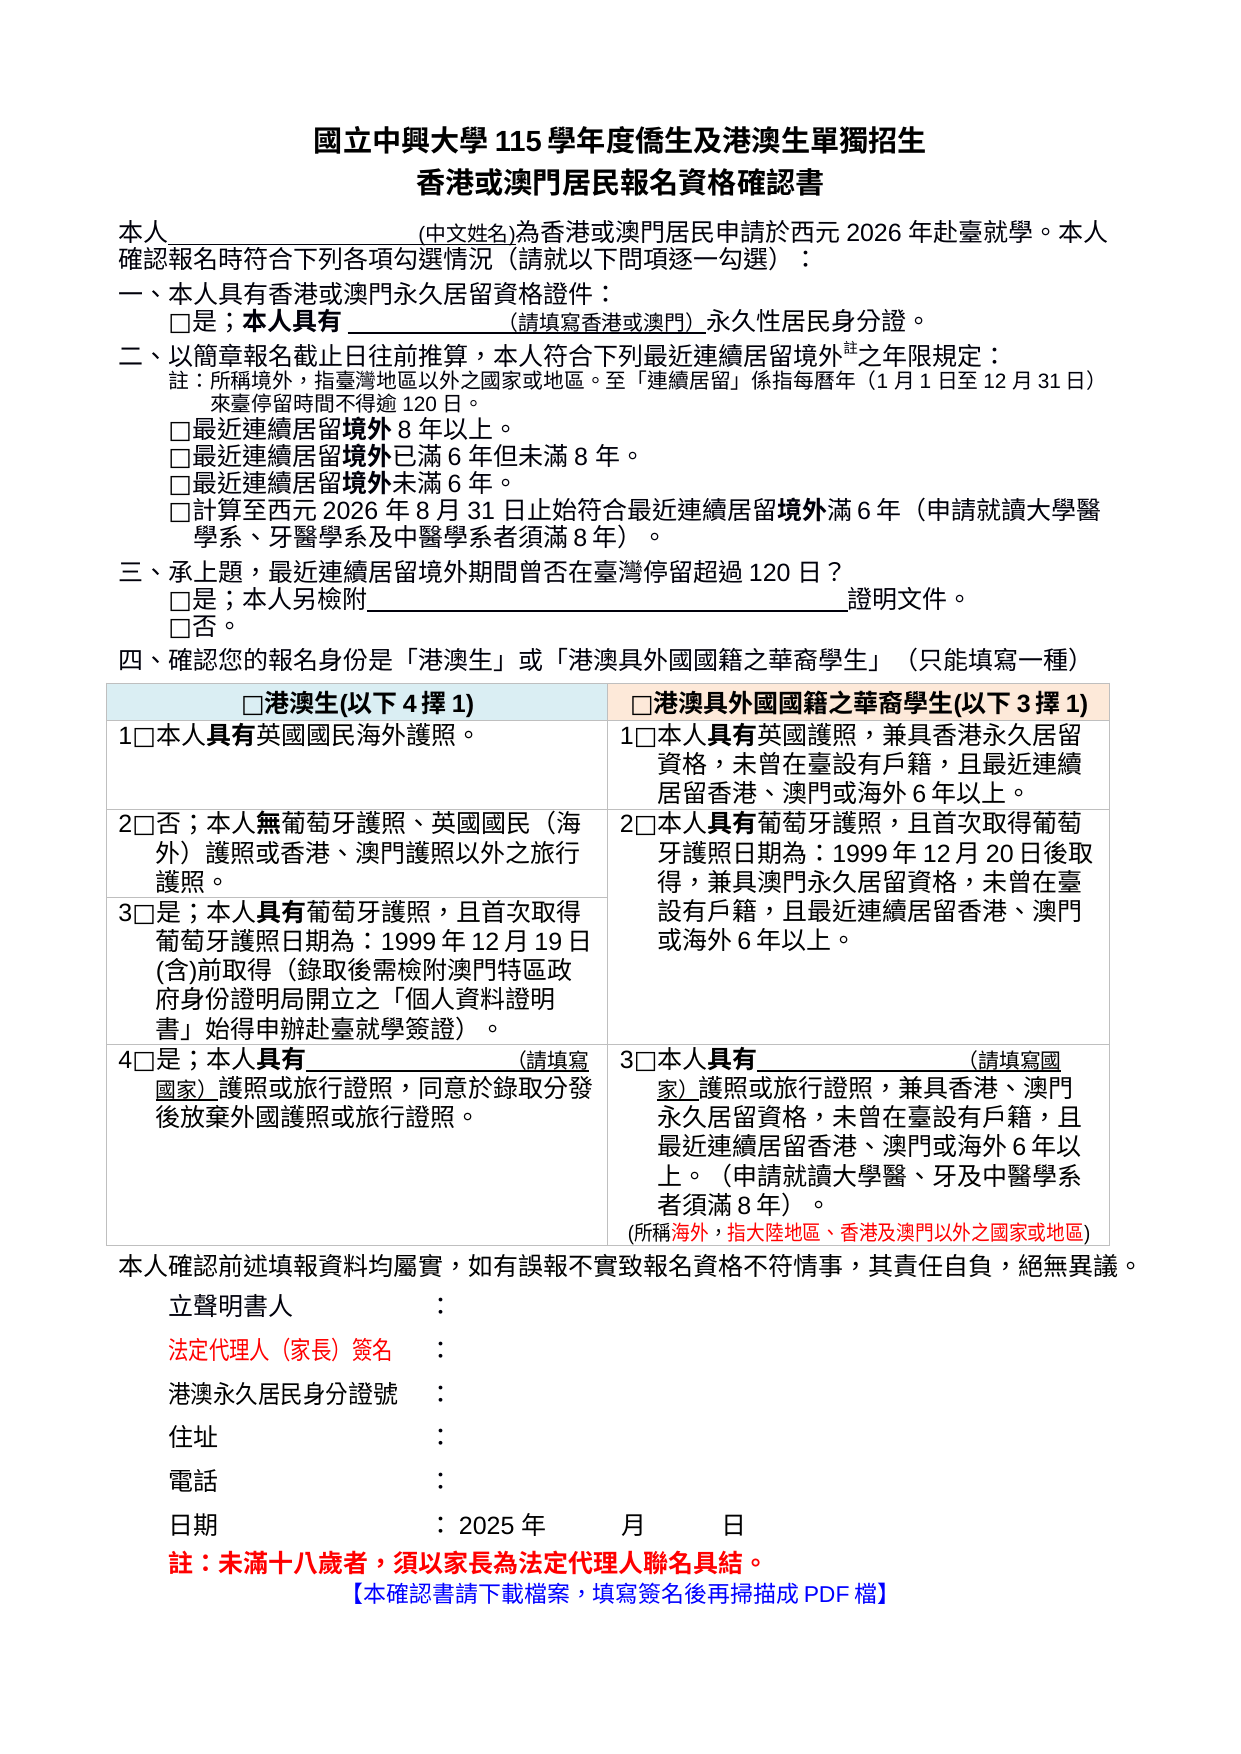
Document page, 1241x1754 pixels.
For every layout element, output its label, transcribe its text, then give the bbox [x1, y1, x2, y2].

text 國立中興大學115學年度僑生及港澳生單獨招生 [118, 118, 1122, 160]
text 註：未滿十八歲者，須以家長為法定代理人聯名具結。 [168, 1543, 1122, 1579]
text □是；本人另檢附 證明文件。 [168, 586, 1122, 613]
text 【本確認書請下載檔案，填寫簽名後再掃描成PDF檔】 [118, 1579, 1122, 1608]
table_cell 1□本人具有英國護照，兼具香港永久居留資格，未曾在臺設有戶籍，且最近連續居留香港、澳門或海外6年以上。 [608, 721, 1109, 808]
text □最近連續居留境外已滿 6 年但未滿 8 年。 [168, 443, 1122, 471]
table_header □港澳具外國國籍之華裔學生(以下3擇1) [608, 684, 1109, 720]
text □否。 [168, 613, 1122, 641]
text 二、以簡章報名截止日往前推算，本人符合下列最近連續居留境外註之年限規定： [118, 343, 1122, 371]
text 註：所稱境外，指臺灣地區以外之國家或地區。至「連續居留」係指每曆年（1 月 1 日至 12 月 31日）來臺停留時間不得逾 120 日。 [168, 371, 1122, 416]
table_header 立聲明書人 法定代理人（家長）簽名 港澳永久居民身分證號 住址 電話 日期 [118, 1281, 428, 1543]
table_cell 1□本人具有英國國民海外護照。 [107, 721, 607, 808]
text □計算至西元 2026 年 8 月 31 日止始符合最近連續居留境外滿6年（申請就讀大學醫學系、牙醫學系及中醫學系者須滿8年）。 [168, 498, 1122, 552]
text 三、承上題，最近連續居留境外期間曾否在臺灣停留超過 120 日？ [118, 559, 1122, 586]
table_cell 4□是；本人具有 （請填寫國家）護照或旅行證照，同意於錄取分發後放棄外國護照或旅行證照。 [107, 1045, 607, 1245]
table_header ： ： ： ： ： ： 2025 年 月 日 [428, 1281, 1121, 1543]
text 四、確認您的報名身份是「港澳生」或「港澳具外國國籍之華裔學生」（只能填寫一種） [118, 648, 1122, 675]
text 本人確認前述填報資料均屬實，如有誤報不實致報名資格不符情事，其責任自負，絕無異議。 [118, 1253, 1122, 1281]
text 本人 (中文姓名)為香港或澳門居民申請於西元 2026 年赴臺就學。本人確認報名時符合下列各項勾選情況（請就以下問項逐一勾選）： [118, 220, 1122, 274]
table_cell 2□否；本人無葡萄牙護照、英國國民（海外）護照或香港、澳門護照以外之旅行護照。 [107, 810, 607, 897]
text 一、本人具有香港或澳門永久居留資格證件： [118, 282, 1122, 309]
text 香港或澳門居民報名資格確認書 [118, 160, 1122, 201]
table_cell 3□本人具有 （請填寫國家）護照或旅行證照，兼具香港、澳門永久居留資格，未曾在臺設有戶籍，且最近連續居留香港、澳門或海外6年以上。（申請就讀大學醫、牙及中醫學系者須滿8年）。 (所稱海外，指大陸地區、香港及澳門以外之國家或地區) [608, 1045, 1109, 1245]
table_header □港澳生(以下4擇1) [107, 684, 607, 720]
table_cell 3□是；本人具有葡萄牙護照，且首次取得葡萄牙護照日期為：1999年12月19日(含)前取得（錄取後需檢附澳門特區政府身份證明局開立之「個人資料證明書」始得申辦赴臺就學簽證）。 [107, 898, 607, 1044]
text □最近連續居留境外未滿 6 年。 [168, 471, 1122, 498]
table_cell 2□本人具有葡萄牙護照，且首次取得葡萄牙護照日期為：1999年12月20日後取得，兼具澳門永久居留資格，未曾在臺設有戶籍，且最近連續居留香港、澳門或海外6年以上。 [608, 810, 1109, 1044]
text □是；本人具有 （請填寫香港或澳門）永久性居民身分證。 [168, 309, 1122, 336]
text □最近連續居留境外 8 年以上。 [168, 416, 1122, 443]
